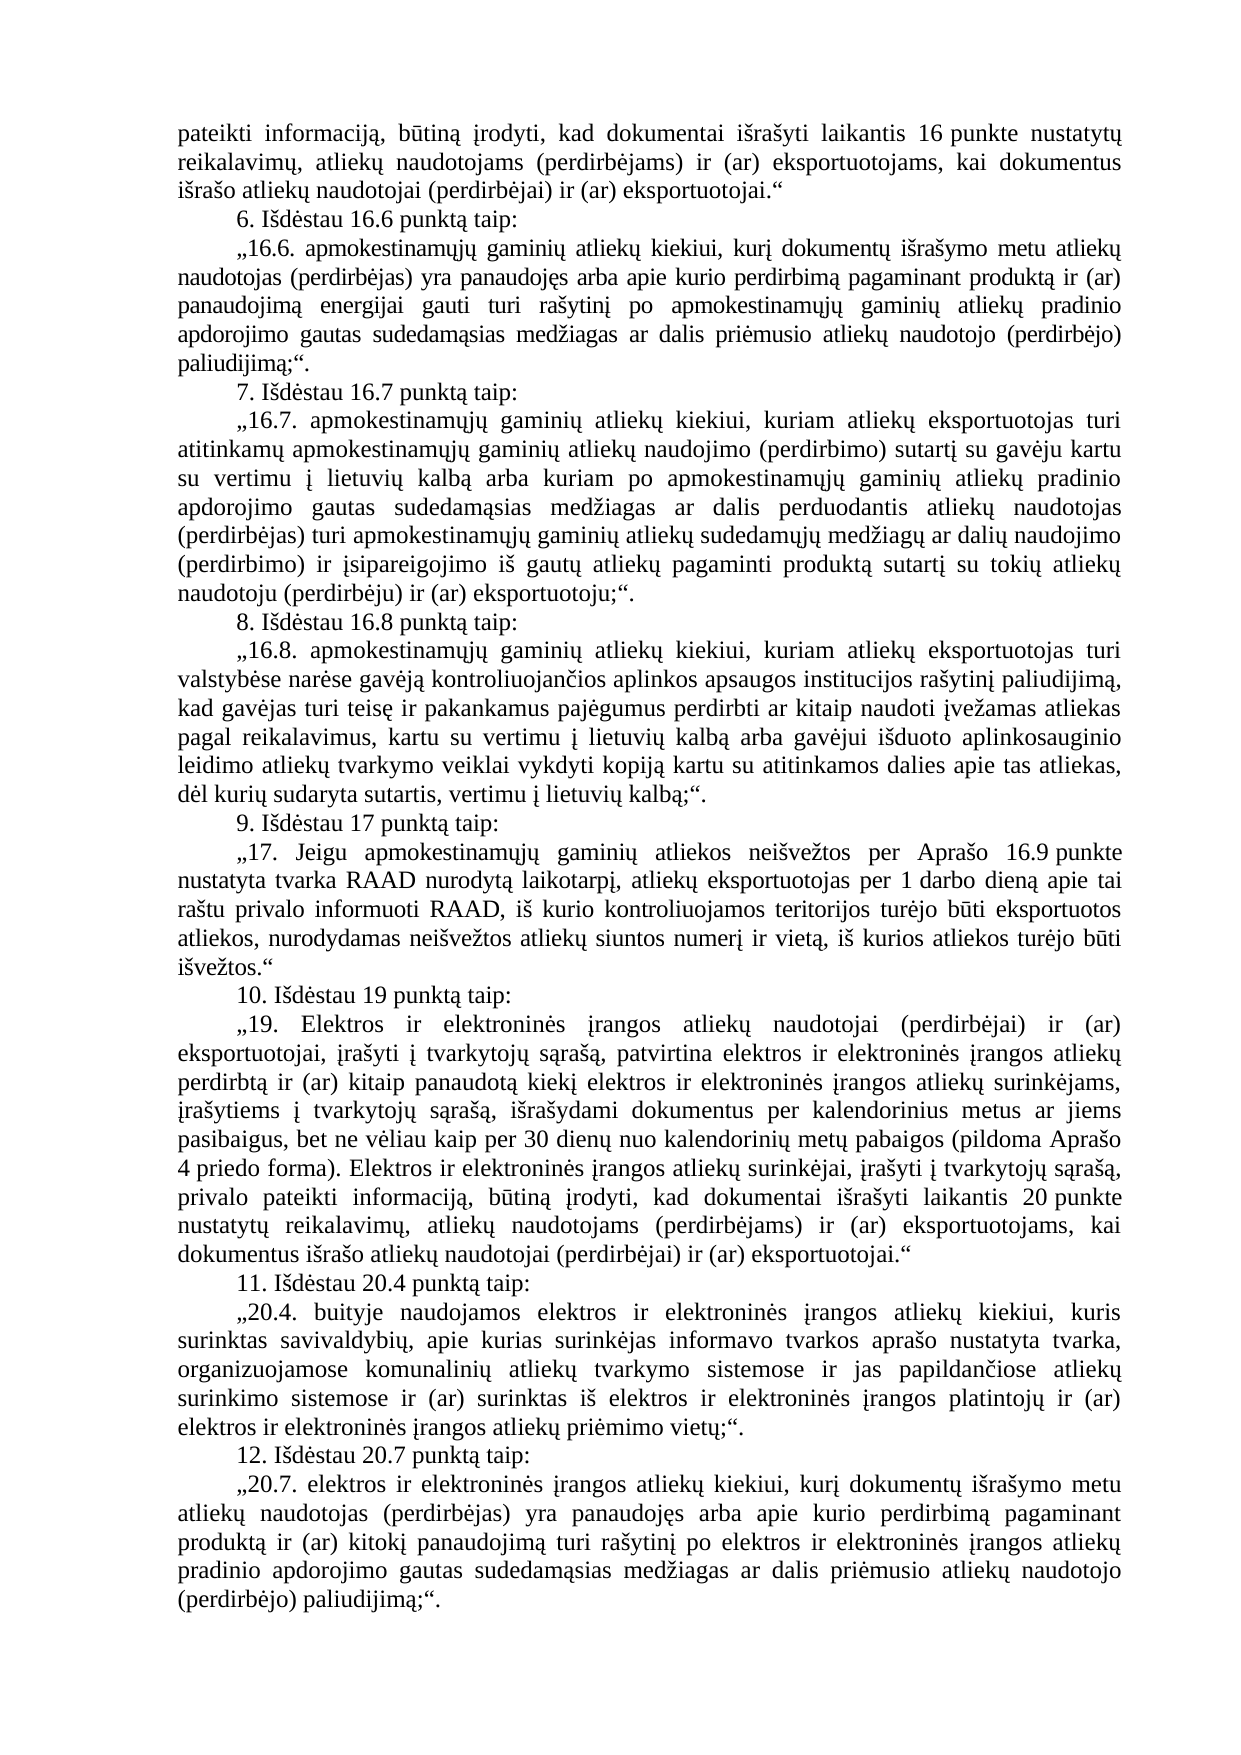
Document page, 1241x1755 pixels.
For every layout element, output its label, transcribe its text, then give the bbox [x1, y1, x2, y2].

text „20.4. buityje naudojamos elektros ir elektroninės įrangos atliekų kiekiui, kuris surinktas savivaldybių, apie kurias surinkėjas informavo tvarkos aprašo nustatyta tvarka, organizuojamose komunalinių atliekų tvarkymo sistemose ir jas papildančiose atliekų surinkimo sistemose ir (ar) surinktas iš elektros ir elektroninės įrangos platintojų ir (ar) elektros ir elektroninės įrangos atliekų priėmimo vietų;“. [177, 1297, 1122, 1441]
text 6. Išdėstau 16.6 punktą taip: [177, 204, 1122, 233]
text 10. Išdėstau 19 punktą taip: [177, 981, 1122, 1009]
text pateikti informaciją, būtiną įrodyti, kad dokumentai išrašyti laikantis 16 punkte nustatytų reikalavimų, atliekų naudotojams (perdirbėjams) ir (ar) eksportuotojams, kai dokumentus išrašo atliekų naudotojai (perdirbėjai) ir (ar) eksportuotojai.“ [177, 118, 1122, 204]
text 7. Išdėstau 16.7 punktą taip: [177, 377, 1122, 406]
text „19. Elektros ir elektroninės įrangos atliekų naudotojai (perdirbėjai) ir (ar) eksportuotojai, įrašyti į tvarkytojų sąrašą, patvirtina elektros ir elektroninės įrangos atliekų perdirbtą ir (ar) kitaip panaudotą kiekį elektros ir elektroninės įrangos atliekų surinkėjams, įrašytiems į tvarkytojų sąrašą, išrašydami dokumentus per kalendorinius metus ar jiems pasibaigus, bet ne vėliau kaip per 30 dienų nuo kalendorinių metų pabaigos (pildoma Aprašo 4 priedo forma). Elektros ir elektroninės įrangos atliekų surinkėjai, įrašyti į tvarkytojų sąrašą, privalo pateikti informaciją, būtiną įrodyti, kad dokumentai išrašyti laikantis 20 punkte nustatytų reikalavimų, atliekų naudotojams (perdirbėjams) ir (ar) eksportuotojams, kai dokumentus išrašo atliekų naudotojai (perdirbėjai) ir (ar) eksportuotojai.“ [177, 1009, 1122, 1268]
text 9. Išdėstau 17 punktą taip: [177, 808, 1122, 837]
text „17. Jeigu apmokestinamųjų gaminių atliekos neišvežtos per Aprašo 16.9 punkte nustatyta tvarka RAAD nurodytą laikotarpį, atliekų eksportuotojas per 1 darbo dieną apie tai raštu privalo informuoti RAAD, iš kurio kontroliuojamos teritorijos turėjo būti eksportuotos atliekos, nurodydamas neišvežtos atliekų siuntos numerį ir vietą, iš kurios atliekos turėjo būti išvežtos.“ [177, 837, 1122, 981]
text 8. Išdėstau 16.8 punktą taip: [177, 607, 1122, 636]
text „16.6. apmokestinamųjų gaminių atliekų kiekiui, kurį dokumentų išrašymo metu atliekų naudotojas (perdirbėjas) yra panaudojęs arba apie kurio perdirbimą pagaminant produktą ir (ar) panaudojimą energijai gauti turi rašytinį po apmokestinamųjų gaminių atliekų pradinio apdorojimo gautas sudedamąsias medžiagas ar dalis priėmusio atliekų naudotojo (perdirbėjo) paliudijimą;“. [177, 233, 1122, 377]
text 12. Išdėstau 20.7 punktą taip: [177, 1441, 1122, 1469]
text 11. Išdėstau 20.4 punktą taip: [177, 1268, 1122, 1297]
text „16.7. apmokestinamųjų gaminių atliekų kiekiui, kuriam atliekų eksportuotojas turi atitinkamų apmokestinamųjų gaminių atliekų naudojimo (perdirbimo) sutartį su gavėju kartu su vertimu į lietuvių kalbą arba kuriam po apmokestinamųjų gaminių atliekų pradinio apdorojimo gautas sudedamąsias medžiagas ar dalis perduodantis atliekų naudotojas (perdirbėjas) turi apmokestinamųjų gaminių atliekų sudedamųjų medžiagų ar dalių naudojimo (perdirbimo) ir įsipareigojimo iš gautų atliekų pagaminti produktą sutartį su tokių atliekų naudotoju (perdirbėju) ir (ar) eksportuotoju;“. [177, 406, 1122, 607]
text „16.8. apmokestinamųjų gaminių atliekų kiekiui, kuriam atliekų eksportuotojas turi valstybėse narėse gavėją kontroliuojančios aplinkos apsaugos institucijos rašytinį paliudijimą, kad gavėjas turi teisę ir pakankamus pajėgumus perdirbti ar kitaip naudoti įvežamas atliekas pagal reikalavimus, kartu su vertimu į lietuvių kalbą arba gavėjui išduoto aplinkosauginio leidimo atliekų tvarkymo veiklai vykdyti kopiją kartu su atitinkamos dalies apie tas atliekas, dėl kurių sudaryta sutartis, vertimu į lietuvių kalbą;“. [177, 636, 1122, 808]
text „20.7. elektros ir elektroninės įrangos atliekų kiekiui, kurį dokumentų išrašymo metu atliekų naudotojas (perdirbėjas) yra panaudojęs arba apie kurio perdirbimą pagaminant produktą ir (ar) kitokį panaudojimą turi rašytinį po elektros ir elektroninės įrangos atliekų pradinio apdorojimo gautas sudedamąsias medžiagas ar dalis priėmusio atliekų naudotojo (perdirbėjo) paliudijimą;“. [177, 1469, 1122, 1613]
